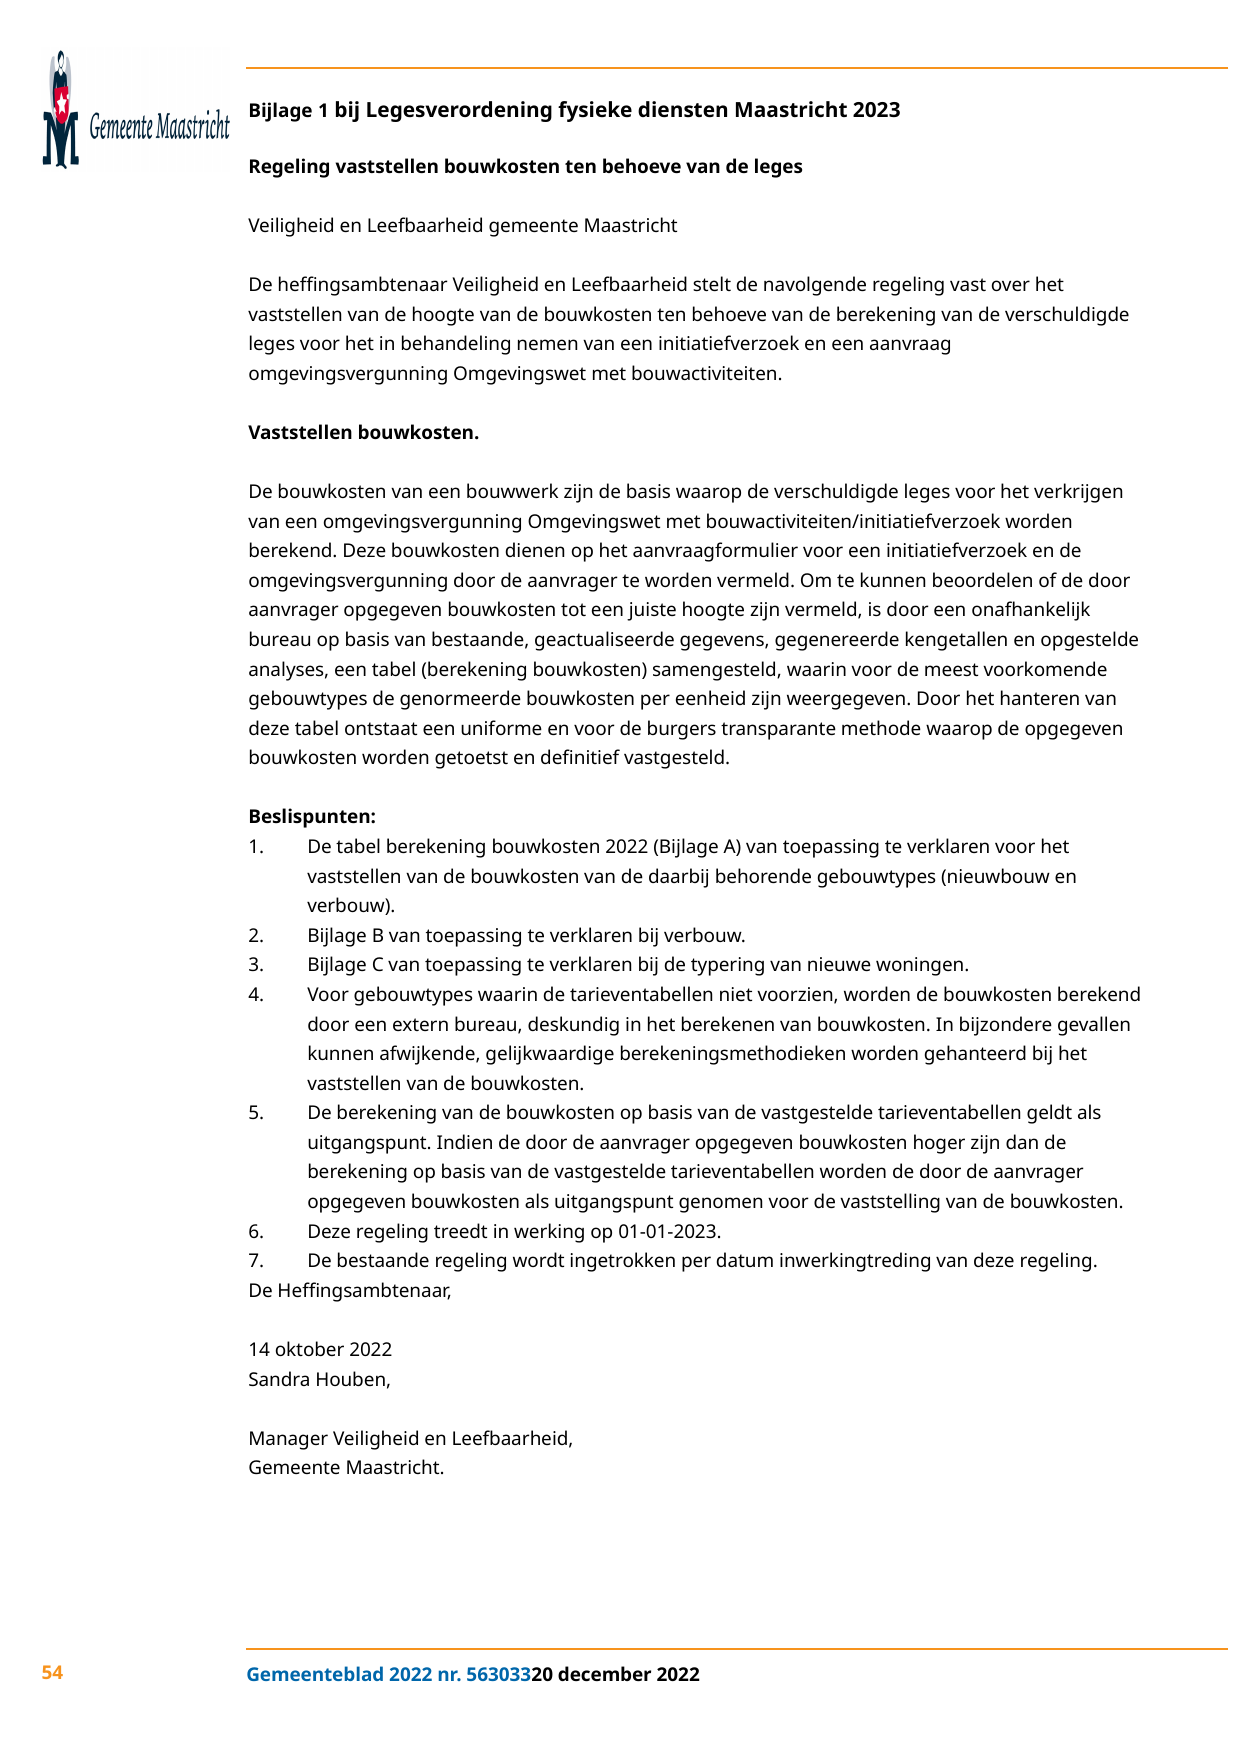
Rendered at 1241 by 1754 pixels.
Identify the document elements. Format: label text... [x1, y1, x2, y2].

list Bijlage B van toepassing te verklaren bij verbouw. [248, 922, 1152, 948]
text De bouwkosten van een bouwwerk zijn de basis waarop de verschuldigde leges voor het verkrijgen van een omgevingsvergunning Omgevingswet met bouwactiviteiten/initiatiefverzoek worden berekend. Deze bouwkosten dienen op het aanvraagformulier voor een initiatiefverzoek en de omgevingsvergunning door de aanvrager te worden vermeld. Om te kunnen beoordelen of de door aanvrager opgegeven bouwkosten tot een juiste hoogte zijn vermeld, is door een onafhankelijk bureau op basis van bestaande, geactualiseerde gegevens, gegenereerde kengetallen en opgestelde analyses, een tabel (berekening bouwkosten) samengesteld, waarin voor de meest voorkomende gebouwtypes de genormeerde bouwkosten per eenheid zijn weergegeven. Door het hanteren van deze tabel ontstaat een uniforme en voor de burgers transparante methode waarop de opgegeven bouwkosten worden getoetst en definitief vastgesteld. [248, 478, 1152, 770]
text 14 oktober 2022 [248, 1336, 1152, 1362]
list De tabel berekening bouwkosten 2022 (Bijlage A) van toepassing te verklaren voor het vaststellen van de bouwkosten van de daarbij behorende gebouwtypes (nieuwbouw en verbouw). [248, 833, 1152, 918]
text Bijlage 1 bij Legesverordening fysieke diensten Maastricht 2023 [248, 95, 1152, 123]
text Manager Veiligheid en Leefbaarheid, [248, 1425, 1152, 1451]
text Veiligheid en Leefbaarheid gemeente Maastricht [248, 212, 1152, 238]
text Beslispunten: [248, 804, 1152, 829]
list Deze regeling treedt in werking op 01-01-2023. [248, 1218, 1152, 1244]
list De bestaande regeling wordt ingetrokken per datum inwerkingtreding van deze regeling. [248, 1247, 1152, 1273]
list Voor gebouwtypes waarin de tarieventabellen niet voorzien, worden de bouwkosten berekend door een extern bureau, deskundig in het berekenen van bouwkosten. In bijzondere gevallen kunnen afwijkende, gelijkwaardige berekeningsmethodieken worden gehanteerd bij het vaststellen van de bouwkosten. [248, 981, 1152, 1096]
text Regeling vaststellen bouwkosten ten behoeve van de leges [248, 153, 1152, 179]
text Sandra Houben, [248, 1366, 1152, 1392]
text Vaststellen bouwkosten. [248, 419, 1152, 445]
list De berekening van de bouwkosten op basis van de vastgestelde tarieventabellen geldt als uitgangspunt. Indien de door de aanvrager opgegeven bouwkosten hoger zijn dan de berekening op basis van de vastgestelde tarieventabellen worden de door de aanvrager opgegeven bouwkosten als uitgangspunt genomen voor de vaststelling van de bouwkosten. [248, 1099, 1152, 1214]
text Gemeente Maastricht. [248, 1454, 1152, 1480]
text De heffingsambtenaar Veiligheid en Leefbaarheid stelt de navolgende regeling vast over het vaststellen van de hoogte van de bouwkosten ten behoeve van de berekening van de verschuldigde leges voor het in behandeling nemen van een initiatiefverzoek en een aanvraag omgevingsvergunning Omgevingswet met bouwactiviteiten. [248, 271, 1152, 386]
text De Heffingsambtenaar, [248, 1277, 1152, 1303]
list Bijlage C van toepassing te verklaren bij de typering van nieuwe woningen. [248, 952, 1152, 977]
picture [41, 47, 231, 172]
